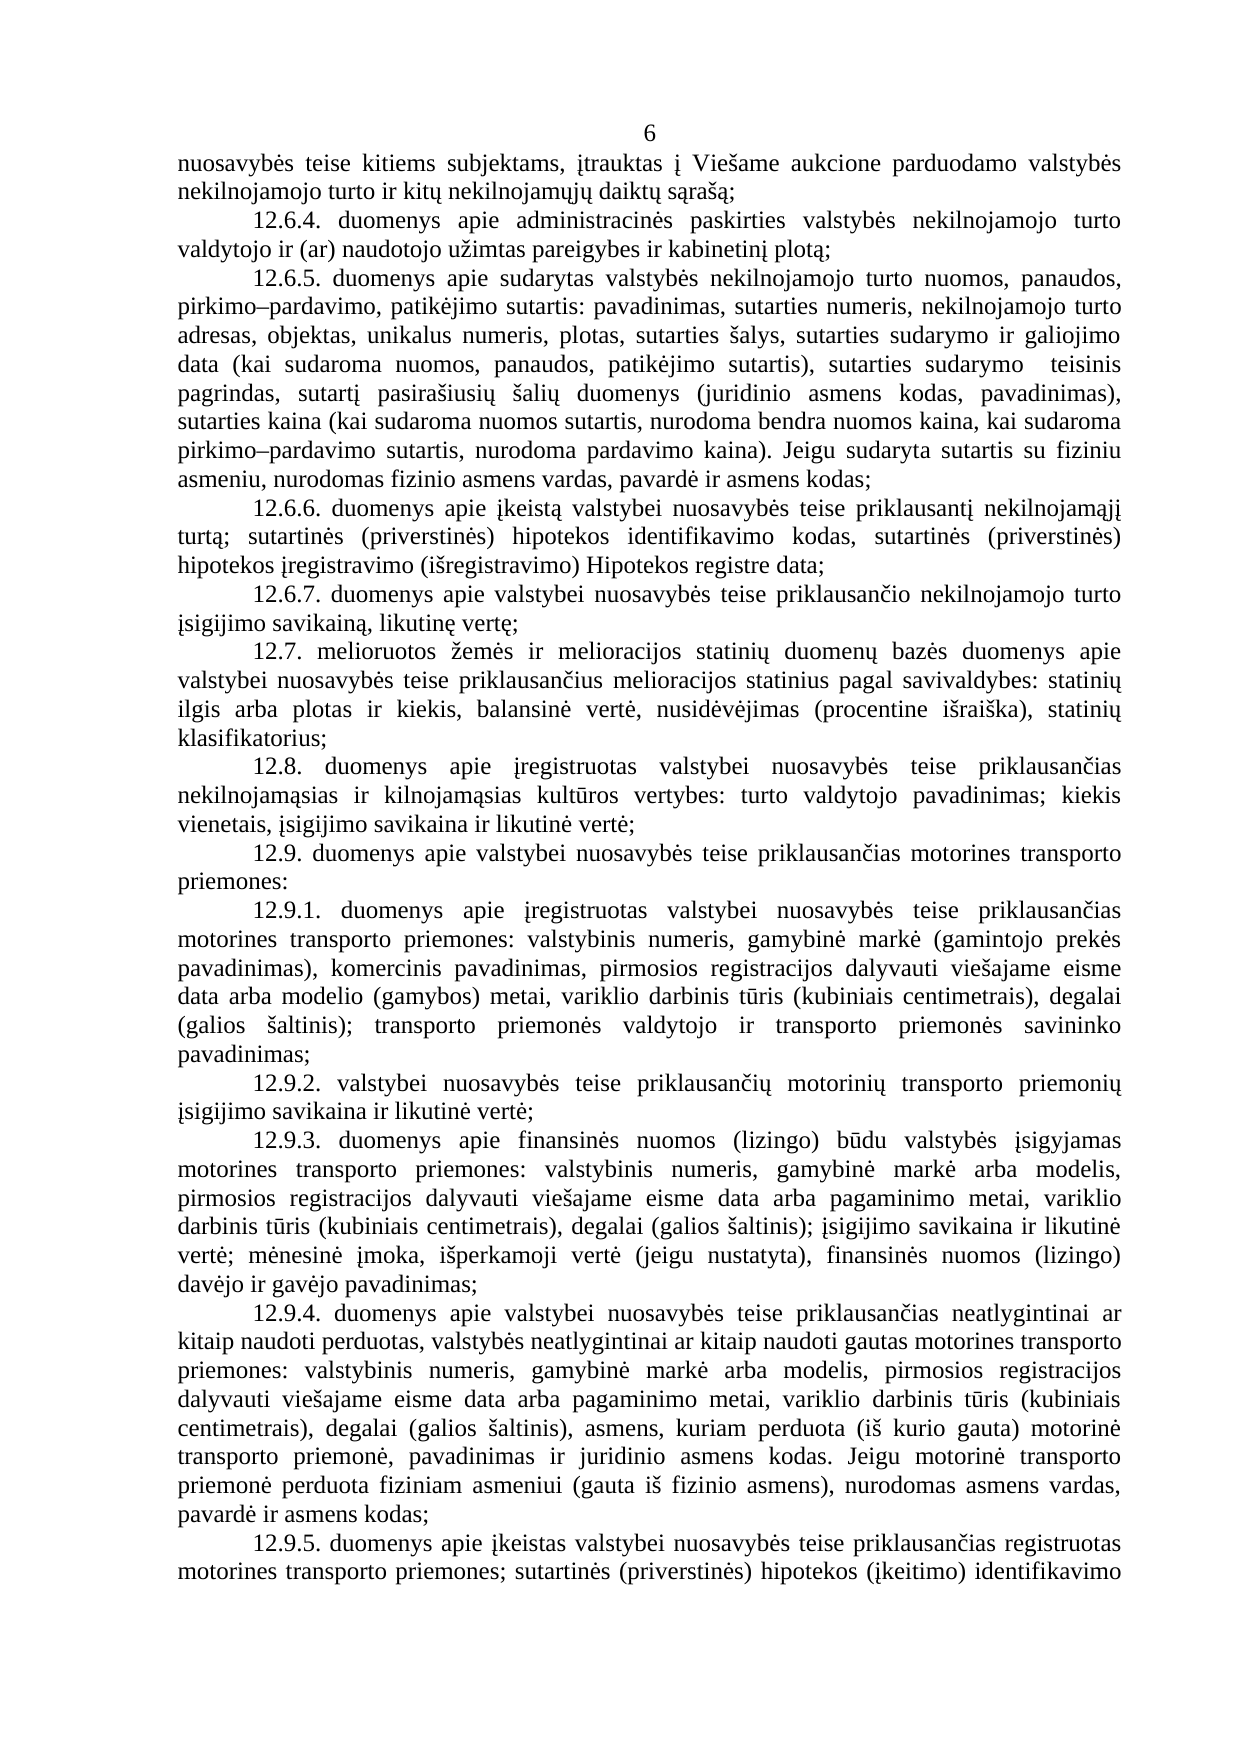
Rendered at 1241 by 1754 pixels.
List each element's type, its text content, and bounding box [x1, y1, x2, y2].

text 12.6.6. duomenys apie įkeistą valstybei nuosavybės teise priklausantį nekilnojamąjį turtą; sutartinės (priverstinės) hipotekos identifikavimo kodas, sutartinės (priverstinės) hipotekos įregistravimo (išregistravimo) Hipotekos registre data; [177, 493, 1122, 579]
text 12.9.1. duomenys apie įregistruotas valstybei nuosavybės teise priklausančias motorines transporto priemones: valstybinis numeris, gamybinė markė (gamintojo prekės pavadinimas), komercinis pavadinimas, pirmosios registracijos dalyvauti viešajame eisme data arba modelio (gamybos) metai, variklio darbinis tūris (kubiniais centimetrais), degalai (galios šaltinis); transporto priemonės valdytojo ir transporto priemonės savininko pavadinimas; [177, 895, 1122, 1068]
text 12.9. duomenys apie valstybei nuosavybės teise priklausančias motorines transporto priemones: [177, 838, 1122, 895]
text 12.9.2. valstybei nuosavybės teise priklausančių motorinių transporto priemonių įsigijimo savikaina ir likutinė vertė; [177, 1068, 1122, 1125]
text 12.9.4. duomenys apie valstybei nuosavybės teise priklausančias neatlygintinai ar kitaip naudoti perduotas, valstybės neatlygintinai ar kitaip naudoti gautas motorines transporto priemones: valstybinis numeris, gamybinė markė arba modelis, pirmosios registracijos dalyvauti viešajame eisme data arba pagaminimo metai, variklio darbinis tūris (kubiniais centimetrais), degalai (galios šaltinis), asmens, kuriam perduota (iš kurio gauta) motorinė transporto priemonė, pavadinimas ir juridinio asmens kodas. Jeigu motorinė transporto priemonė perduota fiziniam asmeniui (gauta iš fizinio asmens), nurodomas asmens vardas, pavardė ir asmens kodas; [177, 1298, 1122, 1528]
text 12.9.5. duomenys apie įkeistas valstybei nuosavybės teise priklausančias registruotas motorines transporto priemones; sutartinės (priverstinės) hipotekos (įkeitimo) identifikavimo [177, 1528, 1122, 1585]
text 12.6.5. duomenys apie sudarytas valstybės nekilnojamojo turto nuomos, panaudos, pirkimo–pardavimo, patikėjimo sutartis: pavadinimas, sutarties numeris, nekilnojamojo turto adresas, objektas, unikalus numeris, plotas, sutarties šalys, sutarties sudarymo ir galiojimo data (kai sudaroma nuomos, panaudos, patikėjimo sutartis), sutarties sudarymo teisinis pagrindas, sutartį pasirašiusių šalių duomenys (juridinio asmens kodas, pavadinimas), sutarties kaina (kai sudaroma nuomos sutartis, nurodoma bendra nuomos kaina, kai sudaroma pirkimo–pardavimo sutartis, nurodoma pardavimo kaina). Jeigu sudaryta sutartis su fiziniu asmeniu, nurodomas fizinio asmens vardas, pavardė ir asmens kodas; [177, 263, 1122, 493]
text 12.9.3. duomenys apie finansinės nuomos (lizingo) būdu valstybės įsigyjamas motorines transporto priemones: valstybinis numeris, gamybinė markė arba modelis, pirmosios registracijos dalyvauti viešajame eisme data arba pagaminimo metai, variklio darbinis tūris (kubiniais centimetrais), degalai (galios šaltinis); įsigijimo savikaina ir likutinė vertė; mėnesinė įmoka, išperkamoji vertė (jeigu nustatyta), finansinės nuomos (lizingo) davėjo ir gavėjo pavadinimas; [177, 1125, 1122, 1298]
text 12.6.7. duomenys apie valstybei nuosavybės teise priklausančio nekilnojamojo turto įsigijimo savikainą, likutinę vertę; [177, 579, 1122, 636]
text 12.6.4. duomenys apie administracinės paskirties valstybės nekilnojamojo turto valdytojo ir (ar) naudotojo užimtas pareigybes ir kabinetinį plotą; [177, 205, 1122, 263]
text 12.7. melioruotos žemės ir melioracijos statinių duomenų bazės duomenys apie valstybei nuosavybės teise priklausančius melioracijos statinius pagal savivaldybes: statinių ilgis arba plotas ir kiekis, balansinė vertė, nusidėvėjimas (procentine išraiška), statinių klasifikatorius; [177, 636, 1122, 751]
text nuosavybės teise kitiems subjektams, įtrauktas į Viešame aukcione parduodamo valstybės nekilnojamojo turto ir kitų nekilnojamųjų daiktų sąrašą; [177, 148, 1122, 205]
text 12.8. duomenys apie įregistruotas valstybei nuosavybės teise priklausančias nekilnojamąsias ir kilnojamąsias kultūros vertybes: turto valdytojo pavadinimas; kiekis vienetais, įsigijimo savikaina ir likutinė vertė; [177, 751, 1122, 838]
